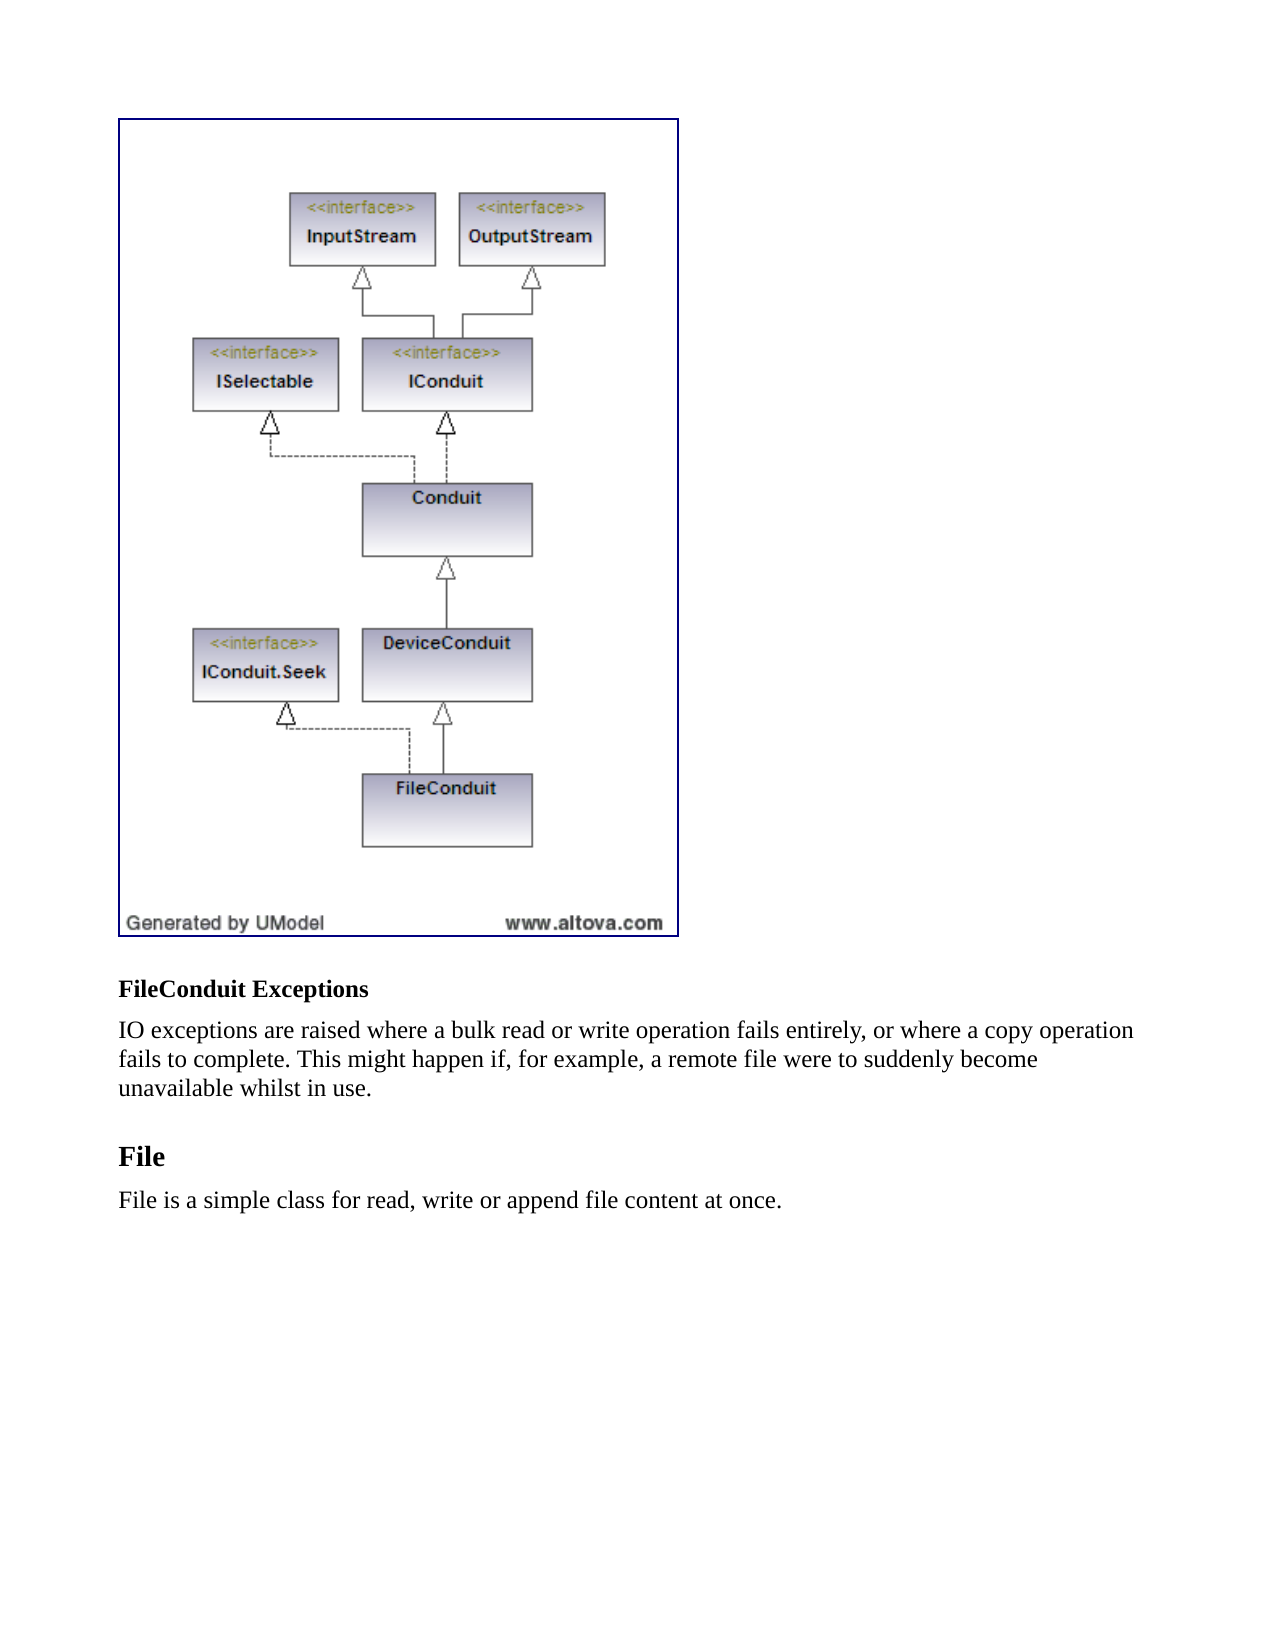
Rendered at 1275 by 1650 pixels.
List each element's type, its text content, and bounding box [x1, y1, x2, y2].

picture [120, 120, 677, 935]
text IO exceptions are raised where a bulk read or write operation fails entirely, or where a copy operation fails to complete. This might happen if, for example, a remote file were to suddenly become unavailable whilst in use. [118, 1016, 1157, 1102]
subtitle File [118, 1139, 1157, 1173]
text File is a simple class for read, write or append file content at once. [118, 1185, 1157, 1214]
subtitle FileConduit Exceptions [118, 974, 1157, 1003]
